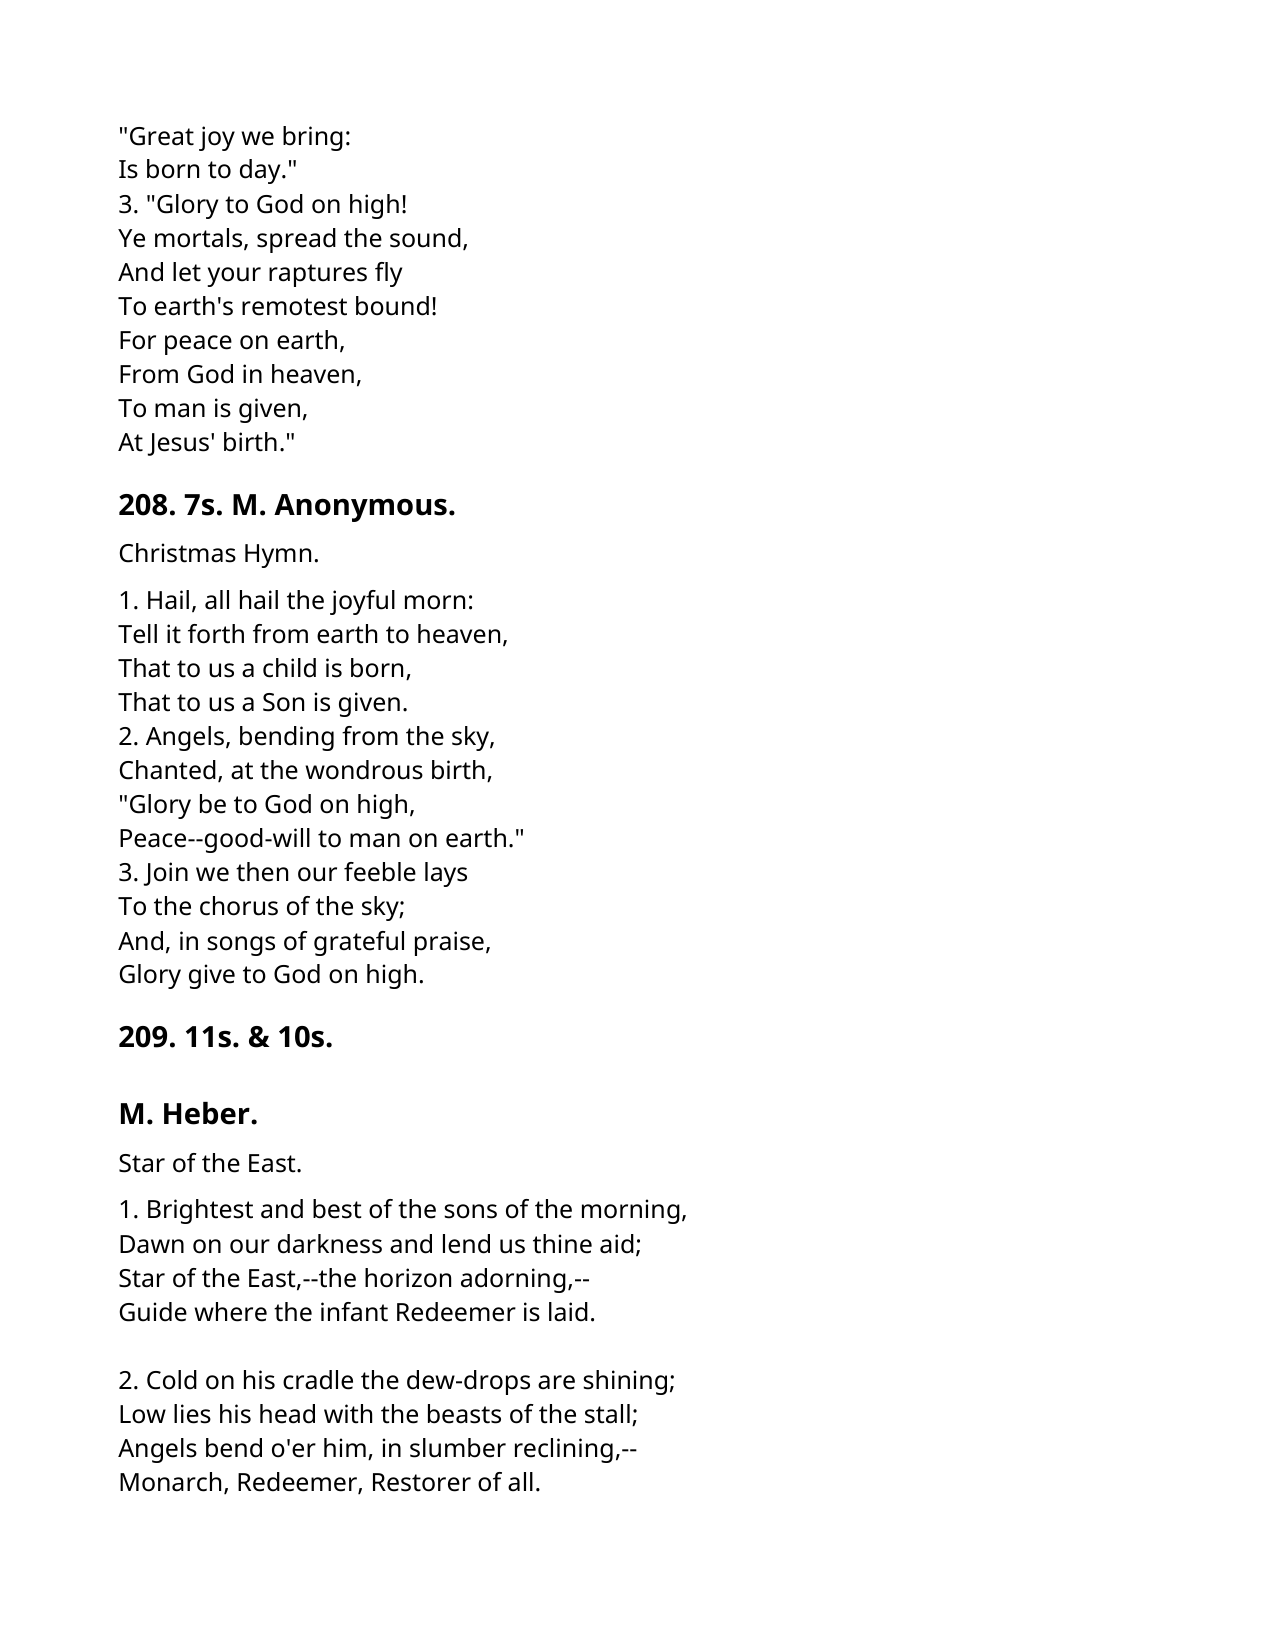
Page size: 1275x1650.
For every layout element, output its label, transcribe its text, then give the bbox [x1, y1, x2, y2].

text Star of the East,--the horizon adorning,-- [118, 1260, 1157, 1294]
text 3. "Glory to God on high! Ye mortals, spread the sound, And let your raptures fly To earth's remotest bound! For peace on earth, From God in heaven, To man is given, At Jesus' birth." [118, 186, 1157, 459]
text 2. Cold on his cradle the dew-drops are shining; [118, 1362, 1157, 1397]
text 2. Angels, bending from the sky, Chanted, at the wondrous birth, "Glory be to God on high, Peace--good-will to man on earth." [118, 719, 1157, 855]
text 1. Hail, all hail the joyful morn: Tell it forth from earth to heaven, That to us a child is born, That to us a Son is given. [118, 582, 1157, 719]
text 1. Brightest and best of the sons of the morning, [118, 1192, 1157, 1226]
subtitle M. Heber. [118, 1093, 1157, 1133]
text Guide where the infant Redeemer is laid. [118, 1294, 1157, 1328]
text "Great joy we bring: Is born to day." [118, 118, 1157, 186]
text Dawn on our darkness and lend us thine aid; [118, 1226, 1157, 1260]
text Christmas Hymn. [118, 536, 1157, 570]
subtitle 208. 7s. M. Anonymous. [118, 484, 1157, 523]
text Angels bend o'er him, in slumber reclining,-- [118, 1431, 1157, 1465]
text Monarch, Redeemer, Restorer of all. [118, 1465, 1157, 1499]
subtitle 209. 11s. & 10s. [118, 1016, 1157, 1056]
text 3. Join we then our feeble lays To the chorus of the sky; And, in songs of grateful praise, Glory give to God on high. [118, 855, 1157, 991]
text Low lies his head with the beasts of the stall; [118, 1397, 1157, 1431]
text Star of the East. [118, 1146, 1157, 1180]
